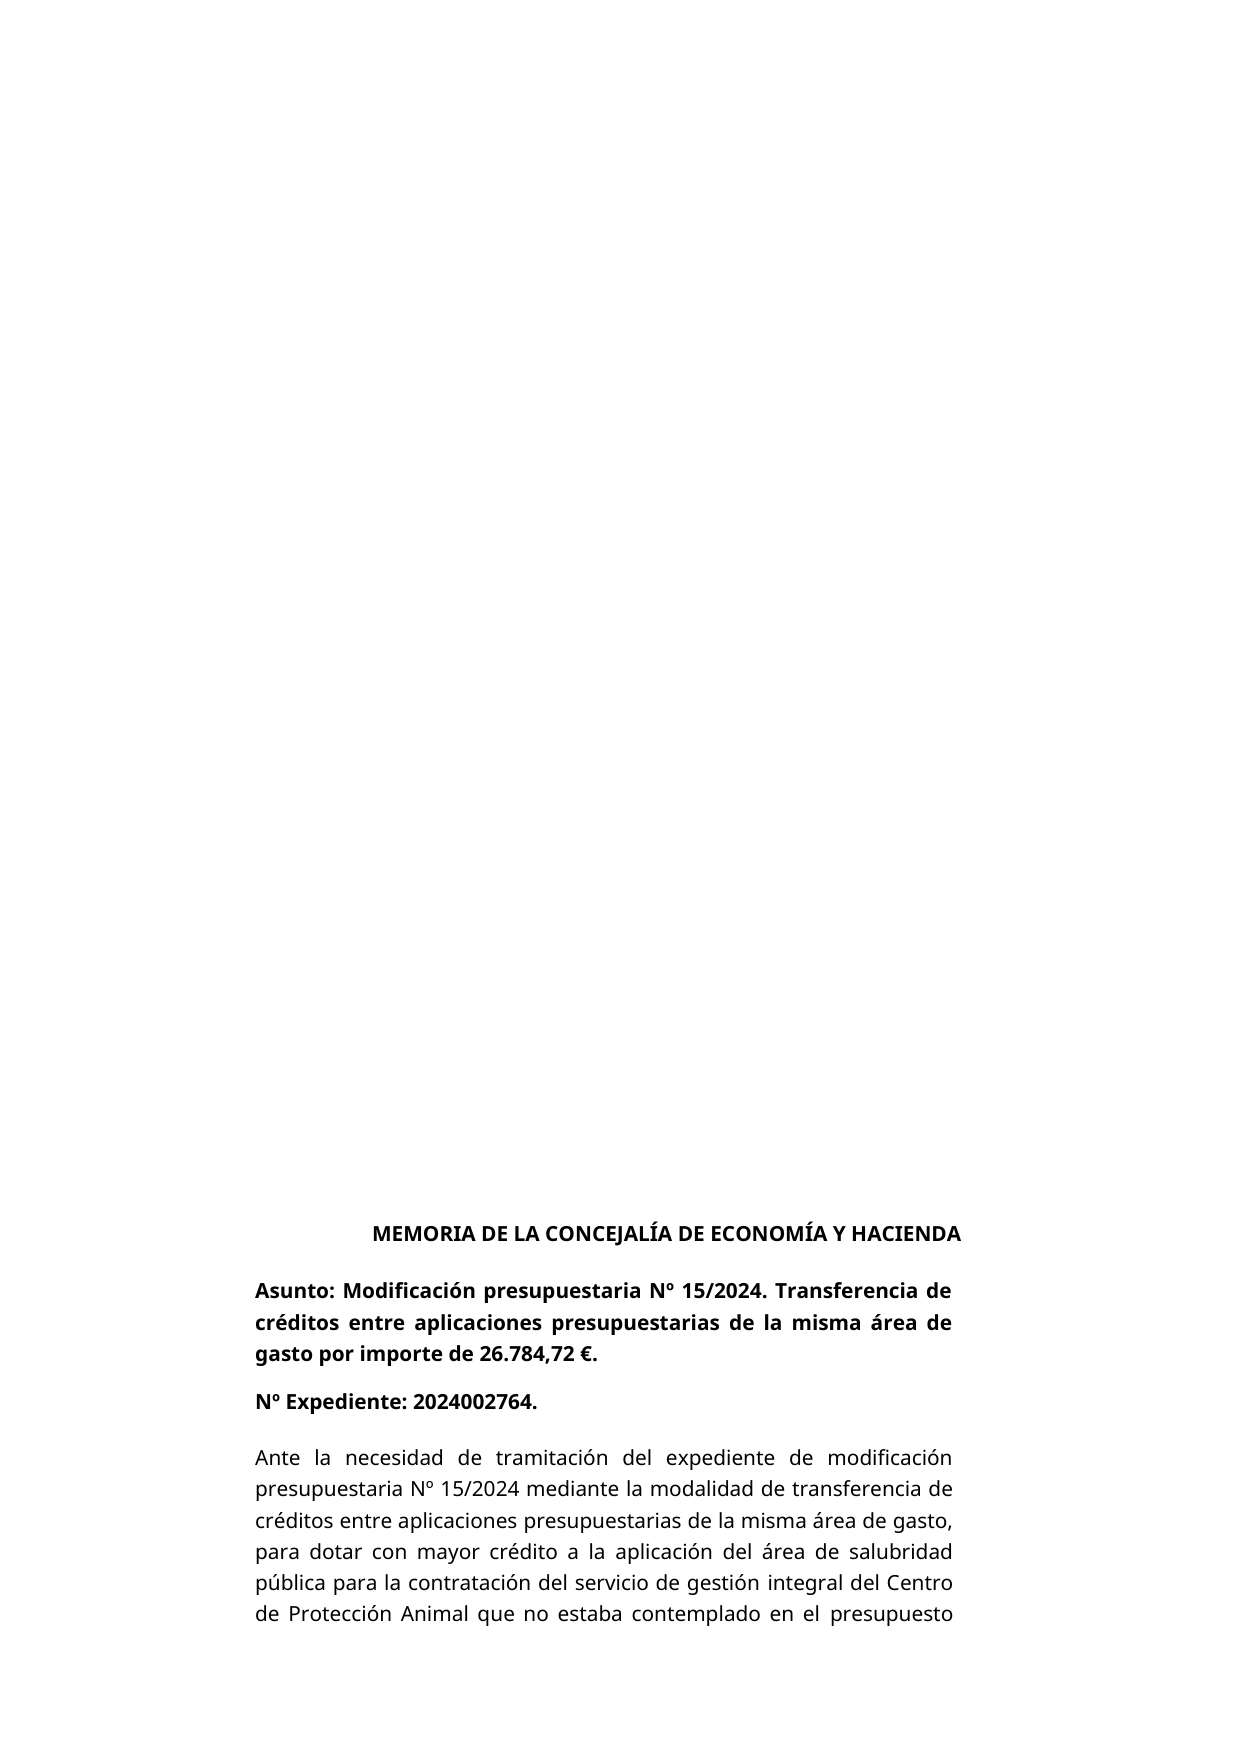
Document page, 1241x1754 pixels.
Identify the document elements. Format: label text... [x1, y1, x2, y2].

text Nº Expediente: 2024002764. [255, 1387, 1122, 1415]
text MEMORIA DE LA CONCEJALÍA DE ECONOMÍA Y HACIENDA [372, 1219, 1122, 1248]
text Ante la necesidad de tramitación del expediente de modificación presupuestaria Nº 15/2024 mediante la modalidad de transferencia de créditos entre aplicaciones presupuestarias de la misma área de gasto, para dotar con mayor crédito a la aplicación del área de salubridad pública para la contratación del servicio de gestión integral del Centro de Protección Animal que no estaba contemplado en el presupuesto [255, 1443, 953, 1628]
text Asunto: Modificación presupuestaria Nº 15/2024. Transferencia de créditos entre aplicaciones presupuestarias de la misma área de gasto por importe de 26.784,72 €. [255, 1276, 953, 1367]
